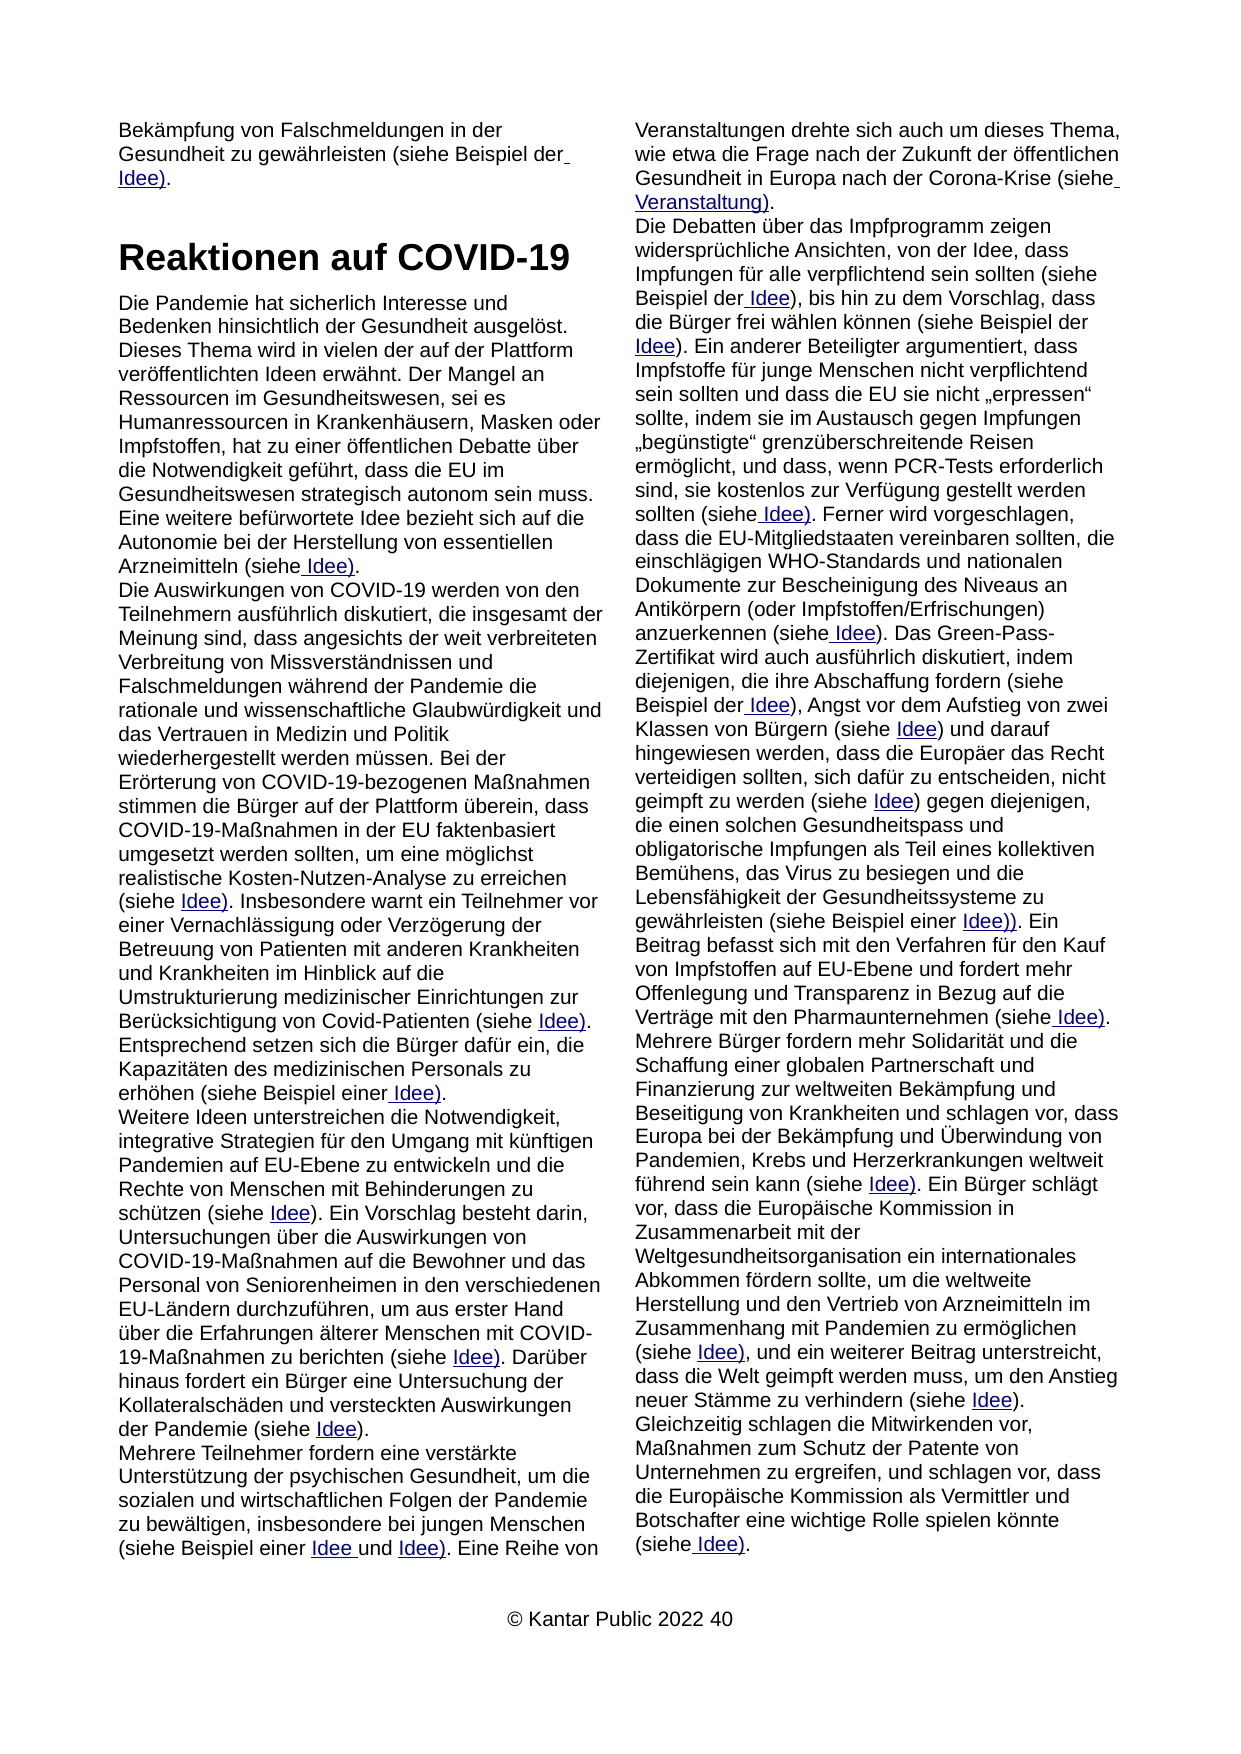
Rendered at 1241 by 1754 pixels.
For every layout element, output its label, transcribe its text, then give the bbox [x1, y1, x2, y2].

text Die Debatten über das Impfprogramm zeigen widersprüchliche Ansichten, von der Idee, dass Impfungen für alle verpflichtend sein sollten (siehe Beispiel der Idee), bis hin zu dem Vorschlag, dass die Bürger frei wählen können (siehe Beispiel der Idee). Ein anderer Beteiligter argumentiert, dass Impfstoffe für junge Menschen nicht verpflichtend sein sollten und dass die EU sie nicht „erpressen“ sollte, indem sie im Austausch gegen Impfungen „begünstigte“ grenzüberschreitende Reisen ermöglicht, und dass, wenn PCR-Tests erforderlich sind, sie kostenlos zur Verfügung gestellt werden sollten (siehe Idee). Ferner wird vorgeschlagen, dass die EU-Mitgliedstaaten vereinbaren sollten, die einschlägigen WHO-Standards und nationalen Dokumente zur Bescheinigung des Niveaus an Antikörpern (oder Impfstoffen/Erfrischungen) anzuerkennen (siehe Idee). Das Green-Pass-Zertifikat wird auch ausführlich diskutiert, indem diejenigen, die ihre Abschaffung fordern (siehe Beispiel der Idee), Angst vor dem Aufstieg von zwei Klassen von Bürgern (siehe Idee) und darauf hingewiesen werden, dass die Europäer das Recht verteidigen sollten, sich dafür zu entscheiden, nicht geimpft zu werden (siehe Idee) gegen diejenigen, die einen solchen Gesundheitspass und obligatorische Impfungen als Teil eines kollektiven Bemühens, das Virus zu besiegen und die Lebensfähigkeit der Gesundheitssysteme zu gewährleisten (siehe Beispiel einer Idee)). Ein Beitrag befasst sich mit den Verfahren für den Kauf von Impfstoffen auf EU-Ebene und fordert mehr Offenlegung und Transparenz in Bezug auf die Verträge mit den Pharmaunternehmen (siehe Idee). [635, 214, 1122, 1028]
text Mehrere Bürger fordern mehr Solidarität und die Schaffung einer globalen Partnerschaft und Finanzierung zur weltweiten Bekämpfung und Beseitigung von Krankheiten und schlagen vor, dass Europa bei der Bekämpfung und Überwindung von Pandemien, Krebs und Herzerkrankungen weltweit führend sein kann (siehe Idee). Ein Bürger schlägt vor, dass die Europäische Kommission in Zusammenarbeit mit der Weltgesundheitsorganisation ein internationales Abkommen fördern sollte, um die weltweite Herstellung und den Vertrieb von Arzneimitteln im Zusammenhang mit Pandemien zu ermöglichen (siehe Idee), und ein weiterer Beitrag unterstreicht, dass die Welt geimpft werden muss, um den Anstieg neuer Stämme zu verhindern (siehe Idee). Gleichzeitig schlagen die Mitwirkenden vor, Maßnahmen zum Schutz der Patente von Unternehmen zu ergreifen, und schlagen vor, dass die Europäische Kommission als Vermittler und Botschafter eine wichtige Rolle spielen könnte (siehe Idee). [635, 1028, 1122, 1556]
text Weitere Ideen unterstreichen die Notwendigkeit, integrative Strategien für den Umgang mit künftigen Pandemien auf EU-Ebene zu entwickeln und die Rechte von Menschen mit Behinderungen zu schützen (siehe Idee). Ein Vorschlag besteht darin, Untersuchungen über die Auswirkungen von COVID-19-Maßnahmen auf die Bewohner und das Personal von Seniorenheimen in den verschiedenen EU-Ländern durchzuführen, um aus erster Hand über die Erfahrungen älterer Menschen mit COVID-19-Maßnahmen zu berichten (siehe Idee). Darüber hinaus fordert ein Bürger eine Untersuchung der Kollateralschäden und versteckten Auswirkungen der Pandemie (siehe Idee). [118, 1105, 605, 1440]
text Mehrere Teilnehmer fordern eine verstärkte Unterstützung der psychischen Gesundheit, um die sozialen und wirtschaftlichen Folgen der Pandemie zu bewältigen, insbesondere bei jungen Menschen (siehe Beispiel einer Idee und Idee). Eine Reihe von [118, 1440, 605, 1560]
text Veranstaltungen drehte sich auch um dieses Thema, wie etwa die Frage nach der Zukunft der öffentlichen Gesundheit in Europa nach der Corona-Krise (siehe Veranstaltung). [635, 118, 1122, 214]
text Bekämpfung von Falschmeldungen in der Gesundheit zu gewährleisten (siehe Beispiel der Idee). [118, 118, 605, 190]
text Die Pandemie hat sicherlich Interesse und Bedenken hinsichtlich der Gesundheit ausgelöst. Dieses Thema wird in vielen der auf der Plattform veröffentlichten Ideen erwähnt. Der Mangel an Ressourcen im Gesundheitswesen, sei es Humanressourcen in Krankenhäusern, Masken oder Impfstoffen, hat zu einer öffentlichen Debatte über die Notwendigkeit geführt, dass die EU im Gesundheitswesen strategisch autonom sein muss. Eine weitere befürwortete Idee bezieht sich auf die Autonomie bei der Herstellung von essentiellen Arzneimitteln (siehe Idee). [118, 290, 605, 578]
text Die Auswirkungen von COVID-19 werden von den Teilnehmern ausführlich diskutiert, die insgesamt der Meinung sind, dass angesichts der weit verbreiteten Verbreitung von Missverständnissen und Falschmeldungen während der Pandemie die rationale und wissenschaftliche Glaubwürdigkeit und das Vertrauen in Medizin und Politik wiederhergestellt werden müssen. Bei der Erörterung von COVID-19-bezogenen Maßnahmen stimmen die Bürger auf der Plattform überein, dass COVID-19-Maßnahmen in der EU faktenbasiert umgesetzt werden sollten, um eine möglichst realistische Kosten-Nutzen-Analyse zu erreichen (siehe Idee). Insbesondere warnt ein Teilnehmer vor einer Vernachlässigung oder Verzögerung der Betreuung von Patienten mit anderen Krankheiten und Krankheiten im Hinblick auf die Umstrukturierung medizinischer Einrichtungen zur Berücksichtigung von Covid-Patienten (siehe Idee). Entsprechend setzen sich die Bürger dafür ein, die Kapazitäten des medizinischen Personals zu erhöhen (siehe Beispiel einer Idee). [118, 578, 605, 1105]
subtitle Reaktionen auf COVID-19 [118, 235, 605, 278]
